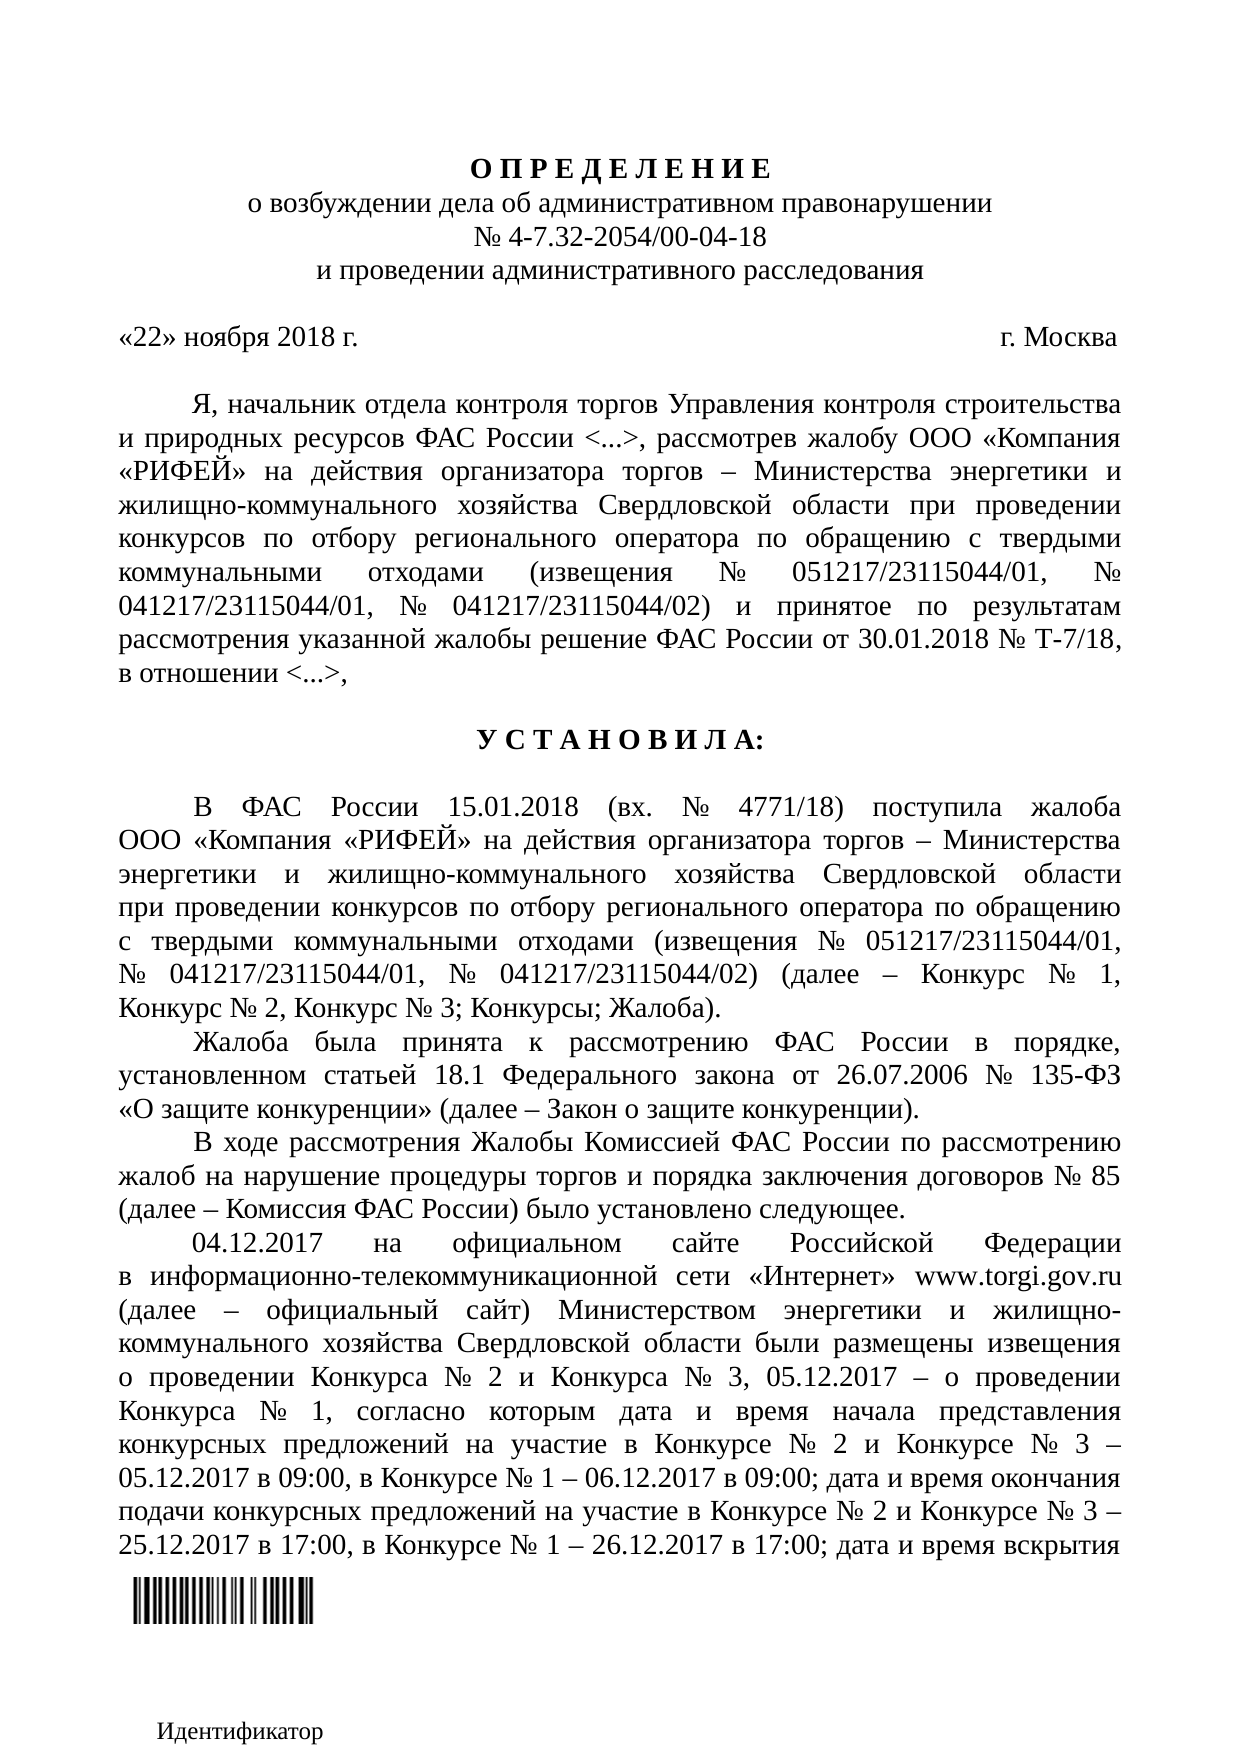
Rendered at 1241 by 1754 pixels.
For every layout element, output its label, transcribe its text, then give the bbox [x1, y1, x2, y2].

text В ходе рассмотрения Жалобы Комиссией ФАС России по рассмотрению жалоб на нарушение процедуры торгов и порядка заключения договоров № 85 (далее – Комиссия ФАС России) было установлено следующее. [118, 1124, 1122, 1225]
picture [118, 1577, 331, 1624]
text № 4-7.32-2054/00-04-18 и проведении административного расследования [118, 219, 1122, 286]
text Я, начальник отдела контроля торгов Управления контроля строительства и природных ресурсов ФАС России <...>, рассмотрев жалобу ООО «Компания «РИФЕЙ» на действия организатора торгов – Министерства энергетики и жилищно-коммунального хозяйства Свердловской области при проведении конкурсов по отбору регионального оператора по обращению с твердыми коммунальными отходами (извещения № 051217/23115044/01, № 041217/23115044/01, № 041217/23115044/02) и принятое по результатам рассмотрения указанной жалобы решение ФАС России от 30.01.2018 № Т-7/18, в отношении <...>, [118, 386, 1122, 688]
text О П Р Е Д Е Л Е Н И Е [118, 152, 1122, 185]
text В ФАС России 15.01.2018 (вх. № 4771/18) поступила жалоба ООО «Компания «РИФЕЙ» на действия организатора торгов – Министерства энергетики и жилищно-коммунального хозяйства Свердловской области при проведении конкурсов по отбору регионального оператора по обращению с твердыми коммунальными отходами (извещения № 051217/23115044/01, № 041217/23115044/01, № 041217/23115044/02) (далее – Конкурс № 1, Конкурс № 2, Конкурс № 3; Конкурсы; Жалоба). [118, 789, 1122, 1024]
text о возбуждении дела об административном правонарушении [118, 185, 1122, 219]
text «22» ноября 2018 г. г. Москва [118, 319, 1122, 353]
text Жалоба была принята к рассмотрению ФАС России в порядке, установленном статьей 18.1 Федерального закона от 26.07.2006 № 135-ФЗ «О защите конкуренции» (далее – Закон о защите конкуренции). [118, 1024, 1122, 1124]
text У С Т А Н О В И Л А: [118, 722, 1122, 755]
text 04.12.2017 на официальном сайте Российской Федерации в информационно-телекоммуникационной сети «Интернет» www.torgi.gov.ru (далее – официальный сайт) Министерством энергетики и жилищно-коммунального хозяйства Свердловской области были размещены извещения о проведении Конкурса № 2 и Конкурса № 3, 05.12.2017 – о проведении Конкурса № 1, согласно которым дата и время начала представления конкурсных предложений на участие в Конкурсе № 2 и Конкурсе № 3 – 05.12.2017 в 09:00, в Конкурсе № 1 – 06.12.2017 в 09:00; дата и время окончания подачи конкурсных предложений на участие в Конкурсе № 2 и Конкурсе № 3 – 25.12.2017 в 17:00, в Конкурсе № 1 – 26.12.2017 в 17:00; дата и время вскрытия [118, 1225, 1122, 1560]
